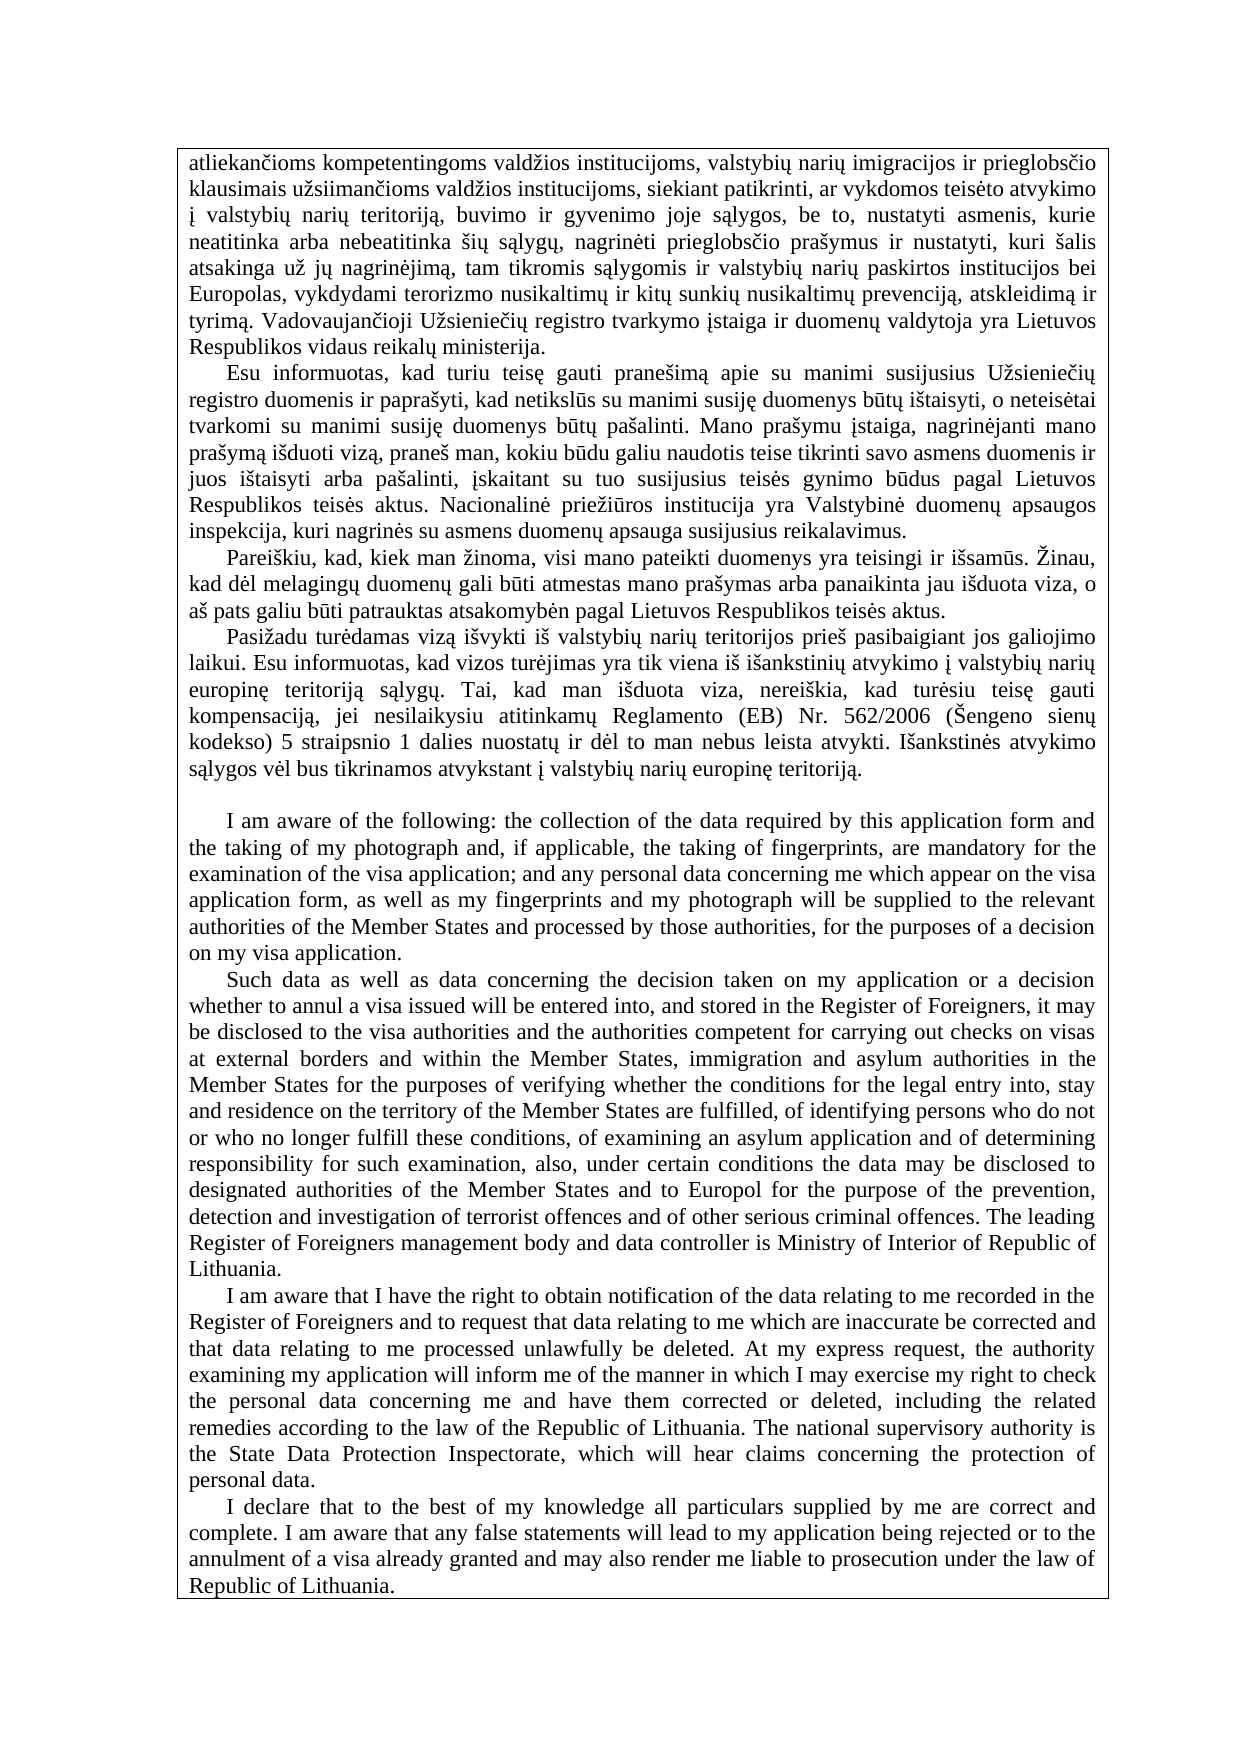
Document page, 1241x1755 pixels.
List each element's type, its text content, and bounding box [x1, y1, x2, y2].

table_cell atliekančioms kompetentingoms valdžios institucijoms, valstybių narių imigracijos ir prieglobsčio klausimais užsiimančioms valdžios institucijoms, siekiant patikrinti, ar vykdomos teisėto atvykimo į valstybių narių teritoriją, buvimo ir gyvenimo joje sąlygos, be to, nustatyti asmenis, kurie neatitinka arba nebeatitinka šių sąlygų, nagrinėti prieglobsčio prašymus ir nustatyti, kuri šalis atsakinga už jų nagrinėjimą, tam tikromis sąlygomis ir valstybių narių paskirtos institucijos bei Europolas, vykdydami terorizmo nusikaltimų ir kitų sunkių nusikaltimų prevenciją, atskleidimą ir tyrimą. Vadovaujančioji Užsieniečių registro tvarkymo įstaiga ir duomenų valdytoja yra Lietuvos Respublikos vidaus reikalų ministerija. Esu informuotas, kad turiu teisę gauti pranešimą apie su manimi susijusius Užsieniečių registro duomenis ir paprašyti, kad netikslūs su manimi susiję duomenys būtų ištaisyti, o neteisėtai tvarkomi su manimi susiję duomenys būtų pašalinti. Mano prašymu įstaiga, nagrinėjanti mano prašymą išduoti vizą, praneš man, kokiu būdu galiu naudotis teise tikrinti savo asmens duomenis ir juos ištaisyti arba pašalinti, įskaitant su tuo susijusius teisės gynimo būdus pagal Lietuvos Respublikos teisės aktus. Nacionalinė priežiūros institucija yra Valstybinė duomenų apsaugos inspekcija, kuri nagrinės su asmens duomenų apsauga susijusius reikalavimus. Pareiškiu, kad, kiek man žinoma, visi mano pateikti duomenys yra teisingi ir išsamūs. Žinau, kad dėl melagingų duomenų gali būti atmestas mano prašymas arba panaikinta jau išduota viza, o aš pats galiu būti patrauktas atsakomybėn pagal Lietuvos Respublikos teisės aktus. Pasižadu turėdamas vizą išvykti iš valstybių narių teritorijos prieš pasibaigiant jos galiojimo laikui. Esu informuotas, kad vizos turėjimas yra tik viena iš išankstinių atvykimo į valstybių narių europinę teritoriją sąlygų. Tai, kad man išduota viza, nereiškia, kad turėsiu teisę gauti kompensaciją, jei nesilaikysiu atitinkamų Reglamento (EB) Nr. 562/2006 (Šengeno sienų kodekso) 5 straipsnio 1 dalies nuostatų ir dėl to man nebus leista atvykti. Išankstinės atvykimo sąlygos vėl bus tikrinamos atvykstant į valstybių narių europinę teritoriją. I am aware of the following: the collection of the data required by this application form and the taking of my photograph and, if applicable, the taking of fingerprints, are mandatory for the examination of the visa application; and any personal data concerning me which appear on the visa application form, as well as my fingerprints and my photograph will be supplied to the relevant authorities of the Member States and processed by those authorities, for the purposes of a decision on my visa application. Such data as well as data concerning the decision taken on my application or a decision whether to annul a visa issued will be entered into, and stored in the Register of Foreigners, it may be disclosed to the visa authorities and the authorities competent for carrying out checks on visas at external borders and within the Member States, immigration and asylum authorities in the Member States for the purposes of verifying whether the conditions for the legal entry into, stay and residence on the territory of the Member States are fulfilled, of identifying persons who do not or who no longer fulfill these conditions, of examining an asylum application and of determining responsibility for such examination, also, under certain conditions the data may be disclosed to designated authorities of the Member States and to Europol for the purpose of the prevention, detection and investigation of terrorist offences and of other serious criminal offences. The leading Register of Foreigners management body and data controller is Ministry of Interior of Republic of Lithuania. I am aware that I have the right to obtain notification of the data relating to me recorded in the Register of Foreigners and to request that data relating to me which are inaccurate be corrected and that data relating to me processed unlawfully be deleted. At my express request, the authority examining my application will inform me of the manner in which I may exercise my right to check the personal data concerning me and have them corrected or deleted, including the related remedies according to the law of the Republic of Lithuania. The national supervisory authority is the State Data Protection Inspectorate, which will hear claims concerning the protection of personal data. I declare that to the best of my knowledge all particulars supplied by me are correct and complete. I am aware that any false statements will lead to my application being rejected or to the annulment of a visa already granted and may also render me liable to prosecution under the law of Republic of Lithuania. [178, 149, 1108, 1598]
